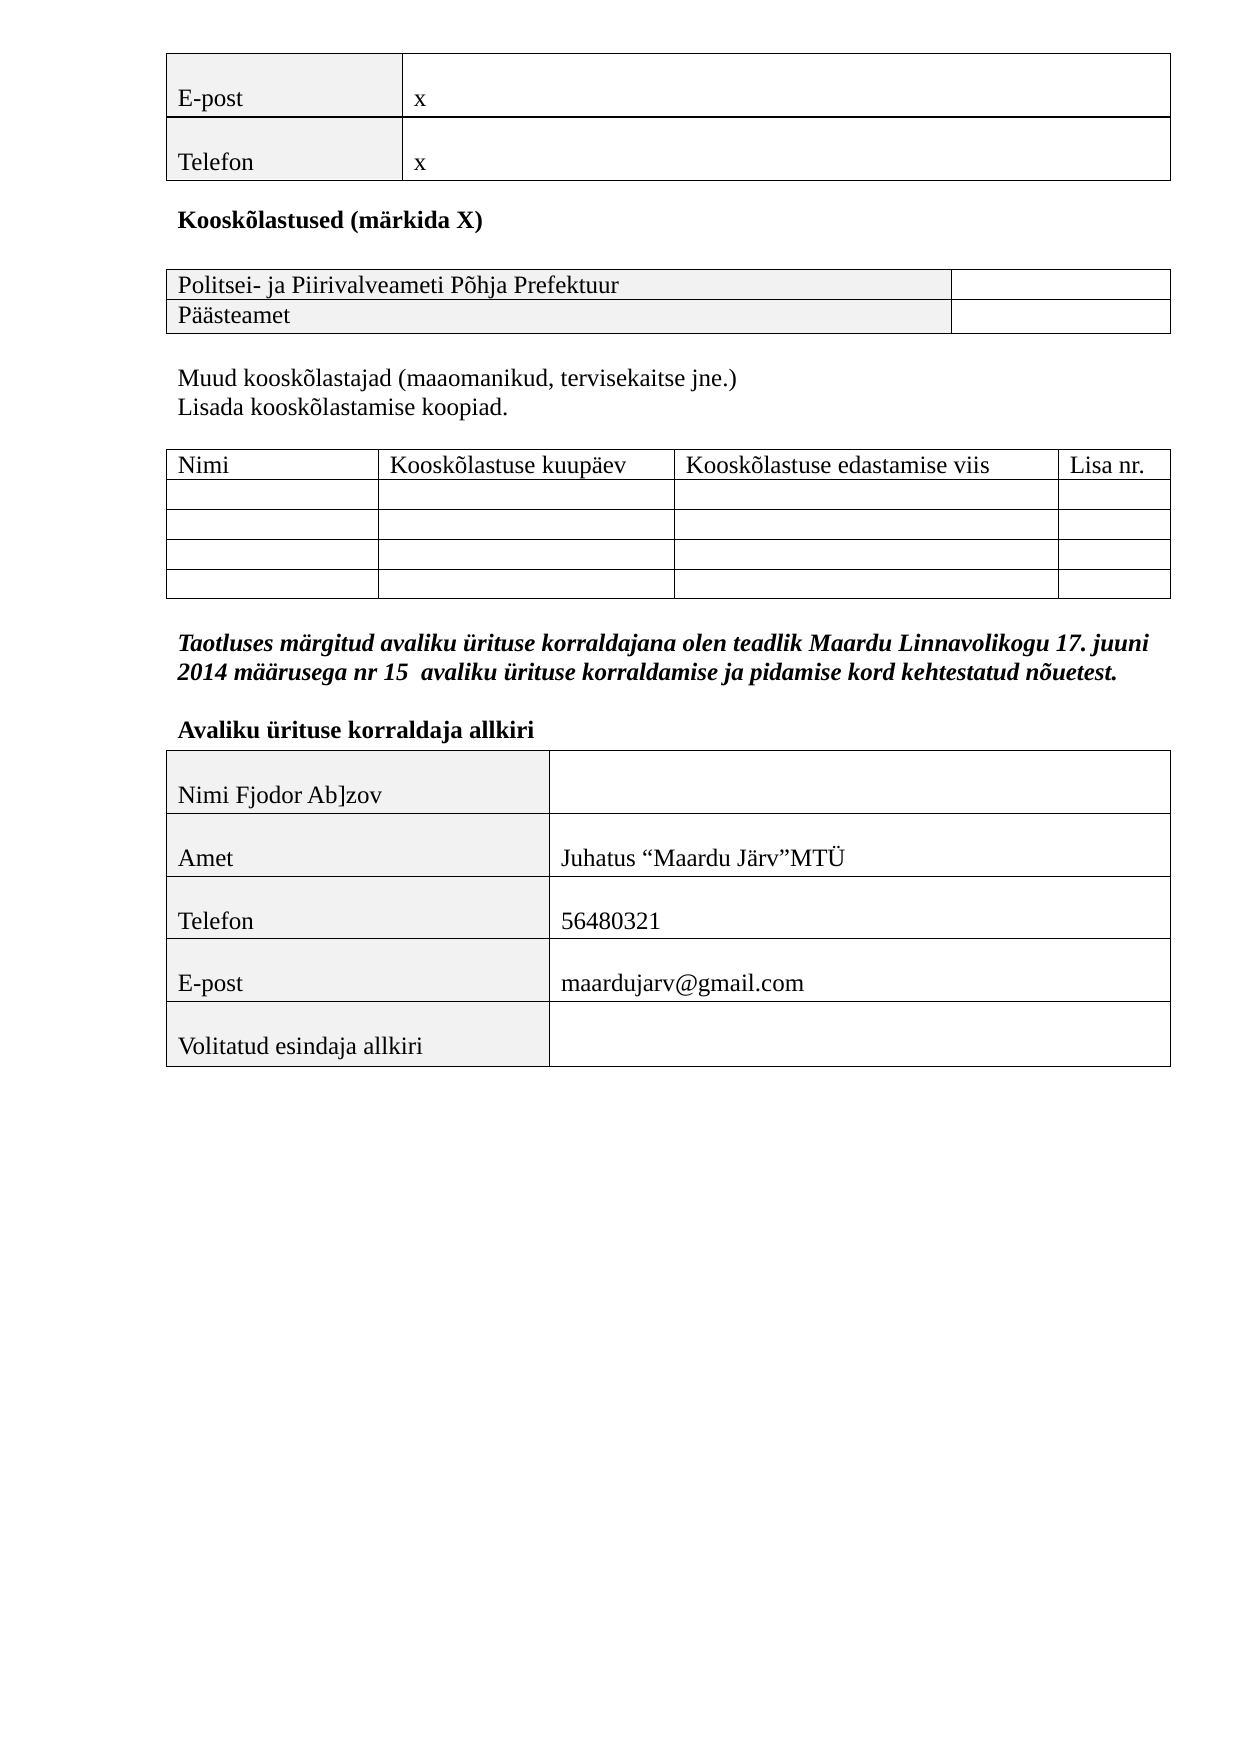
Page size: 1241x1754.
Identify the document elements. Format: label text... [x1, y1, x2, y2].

table_header Kooskõlastuse kuupäev [379, 450, 674, 479]
text Muud kooskõlastajad (maaomanikud, tervisekaitse jne.) [177, 363, 1181, 392]
table_cell [1059, 570, 1170, 598]
table_cell x [403, 54, 1170, 116]
table_cell maardujarv@gmail.com [550, 939, 1170, 1001]
table_cell [167, 510, 378, 539]
table_cell [379, 510, 674, 539]
table_cell E-post [167, 54, 402, 116]
table_cell [167, 480, 378, 509]
table_header Kooskõlastuse edastamise viis [675, 450, 1058, 479]
table_header Nimi Fjodor Ab]zov [167, 751, 549, 813]
table_cell [167, 570, 378, 598]
table_cell Päästeamet [167, 300, 951, 333]
table_header [952, 270, 1170, 299]
table_header [550, 751, 1170, 813]
table_cell [379, 570, 674, 598]
text Lisada kooskõlastamise koopiad. [177, 392, 1181, 421]
table_header Nimi [167, 450, 378, 479]
text Taotluses märgitud avaliku ürituse korraldajana olen teadlik Maardu Linnavolikogu 17. juuni 2014 määrusega nr 15 avaliku ürituse korraldamise ja pidamise kord kehtestatud nõuetest. [177, 628, 1181, 686]
table_header Politsei- ja Piirivalveameti Põhja Prefektuur [167, 270, 951, 299]
table_cell [952, 300, 1170, 333]
table_cell [675, 570, 1058, 598]
table_cell E-post [167, 939, 549, 1001]
table_cell [1059, 510, 1170, 539]
table_cell [379, 480, 674, 509]
table_cell Juhatus “Maardu Järv”MTÜ [550, 814, 1170, 876]
table_cell [1059, 480, 1170, 509]
table_cell [167, 540, 378, 568]
text Kooskõlastused (märkida X) [177, 206, 1181, 234]
table_cell x [403, 118, 1170, 179]
table_cell Telefon [167, 877, 549, 938]
table_cell [675, 540, 1058, 568]
table_cell [550, 1002, 1170, 1066]
table_cell [675, 480, 1058, 509]
table_cell [379, 540, 674, 568]
table_cell 56480321 [550, 877, 1170, 938]
text Avaliku ürituse korraldaja allkiri [177, 715, 1181, 744]
table_cell [1059, 540, 1170, 568]
table_cell [675, 510, 1058, 539]
table_header Lisa nr. [1059, 450, 1170, 479]
table_cell Volitatud esindaja allkiri [167, 1002, 549, 1066]
table_cell Telefon [167, 118, 402, 179]
table_cell Amet [167, 814, 549, 876]
